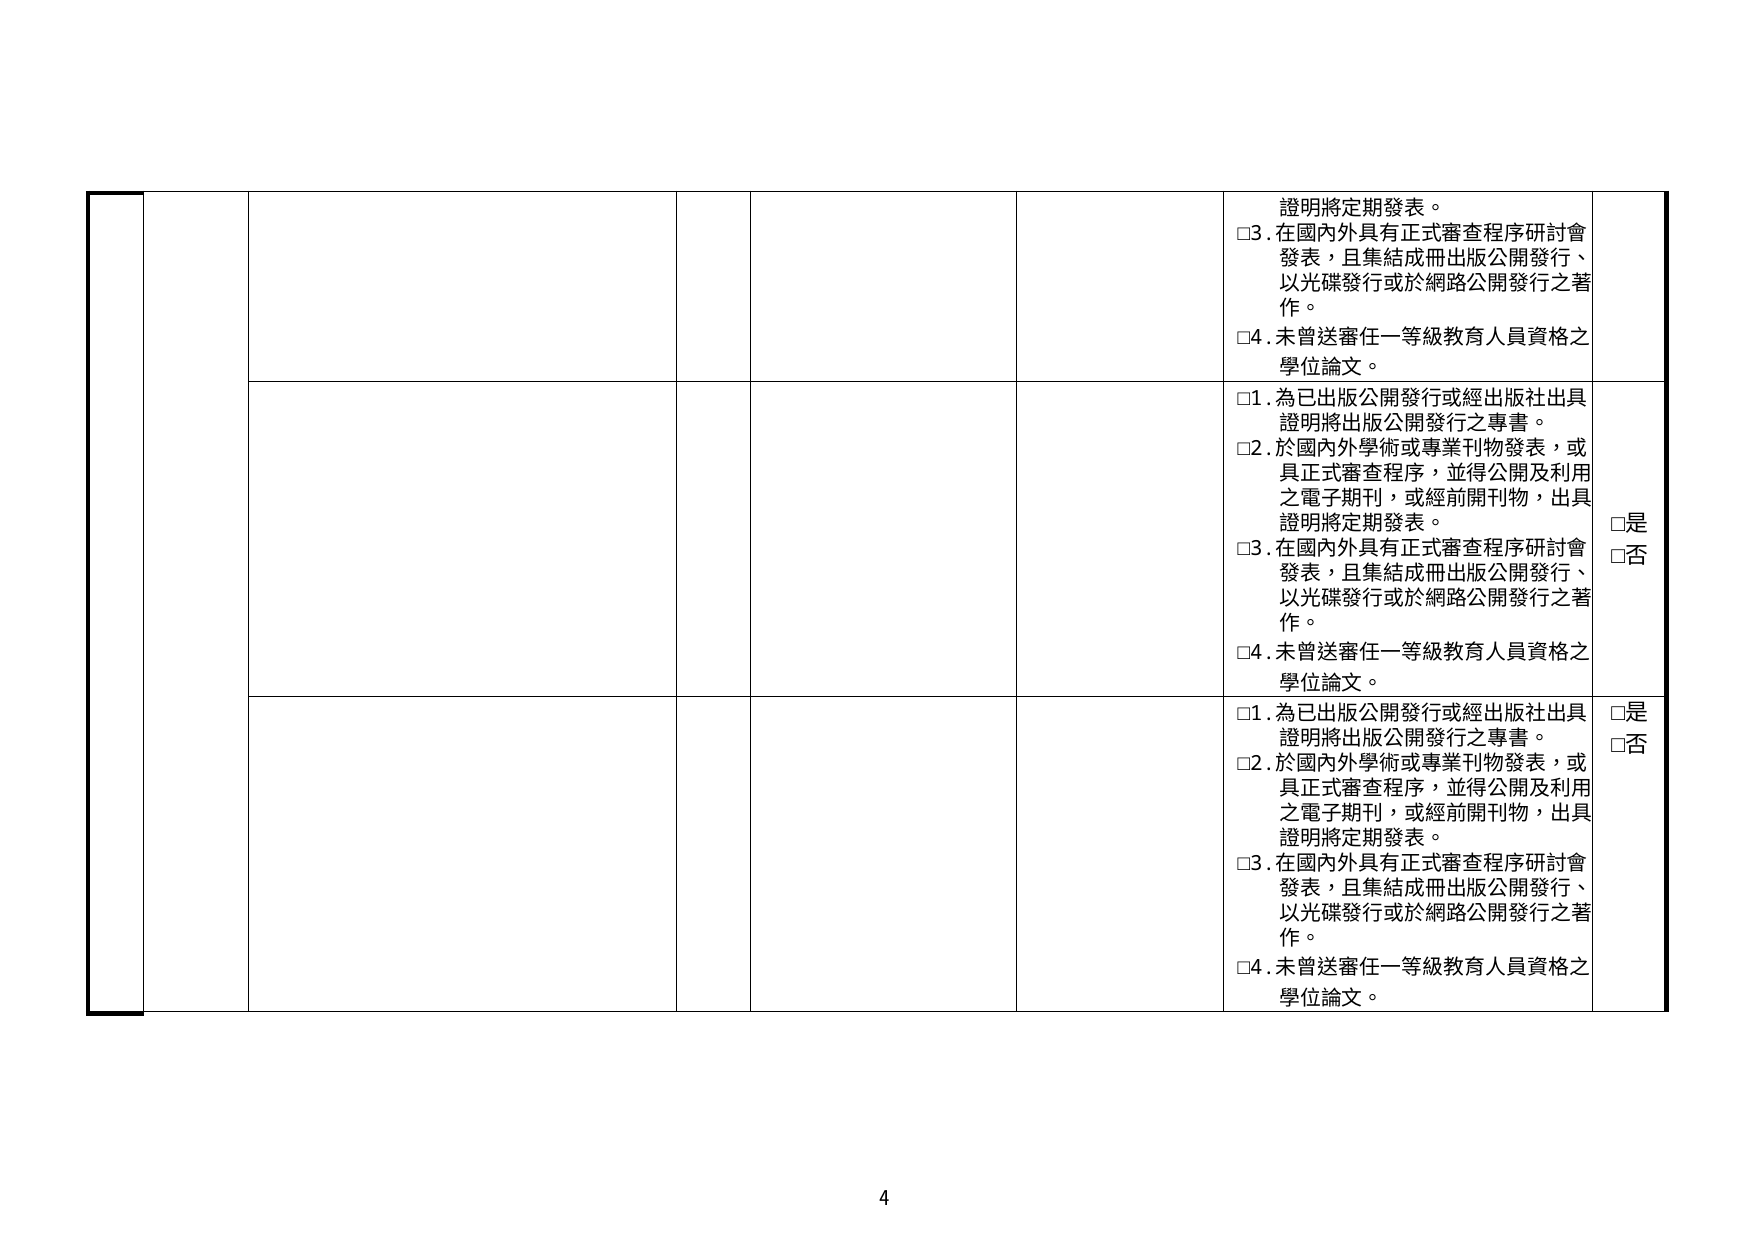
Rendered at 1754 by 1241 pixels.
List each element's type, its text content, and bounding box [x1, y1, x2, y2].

table_cell [249, 192, 676, 381]
table_cell [751, 697, 1016, 1011]
table_cell [1017, 382, 1223, 696]
table_cell □是 □否 [1593, 382, 1664, 696]
table_cell [751, 192, 1016, 381]
table_cell [249, 382, 676, 696]
table_cell [249, 697, 676, 1011]
table_cell [1017, 697, 1223, 1011]
table_cell [677, 382, 750, 696]
table_cell [90, 195, 143, 1011]
table_cell □是 □否 [1593, 697, 1664, 1011]
table_cell □1.為已出版公開發行或經出版社出具證明將出版公開發行之專書。 □2.於國內外學術或專業刊物發表，或具正式審查程序，並得公開及利用之電子期刊，或經前開刊物，出具證明將定期發表。 □3.在國內外具有正式審查程序研討會發表，且集結成冊出版公開發行、以光碟發行或於網路公開發行之著作。 □4.未曾送審任一等級教育人員資格之學位論文。 [1224, 382, 1592, 696]
table_cell [751, 382, 1016, 696]
table_cell [1593, 192, 1664, 381]
table_cell □1.為已出版公開發行或經出版社出具證明將出版公開發行之專書。 □2.於國內外學術或專業刊物發表，或具正式審查程序，並得公開及利用之電子期刊，或經前開刊物，出具證明將定期發表。 □3.在國內外具有正式審查程序研討會發表，且集結成冊出版公開發行、以光碟發行或於網路公開發行之著作。 □4.未曾送審任一等級教育人員資格之學位論文。 [1224, 697, 1592, 1011]
table_cell [1017, 192, 1223, 381]
table_cell [677, 192, 750, 381]
table_cell 證明將定期發表。 □3.在國內外具有正式審查程序研討會發表，且集結成冊出版公開發行、以光碟發行或於網路公開發行之著作。 □4.未曾送審任一等級教育人員資格之學位論文。 [1224, 192, 1592, 381]
table_cell [144, 192, 248, 1011]
table_cell [677, 697, 750, 1011]
